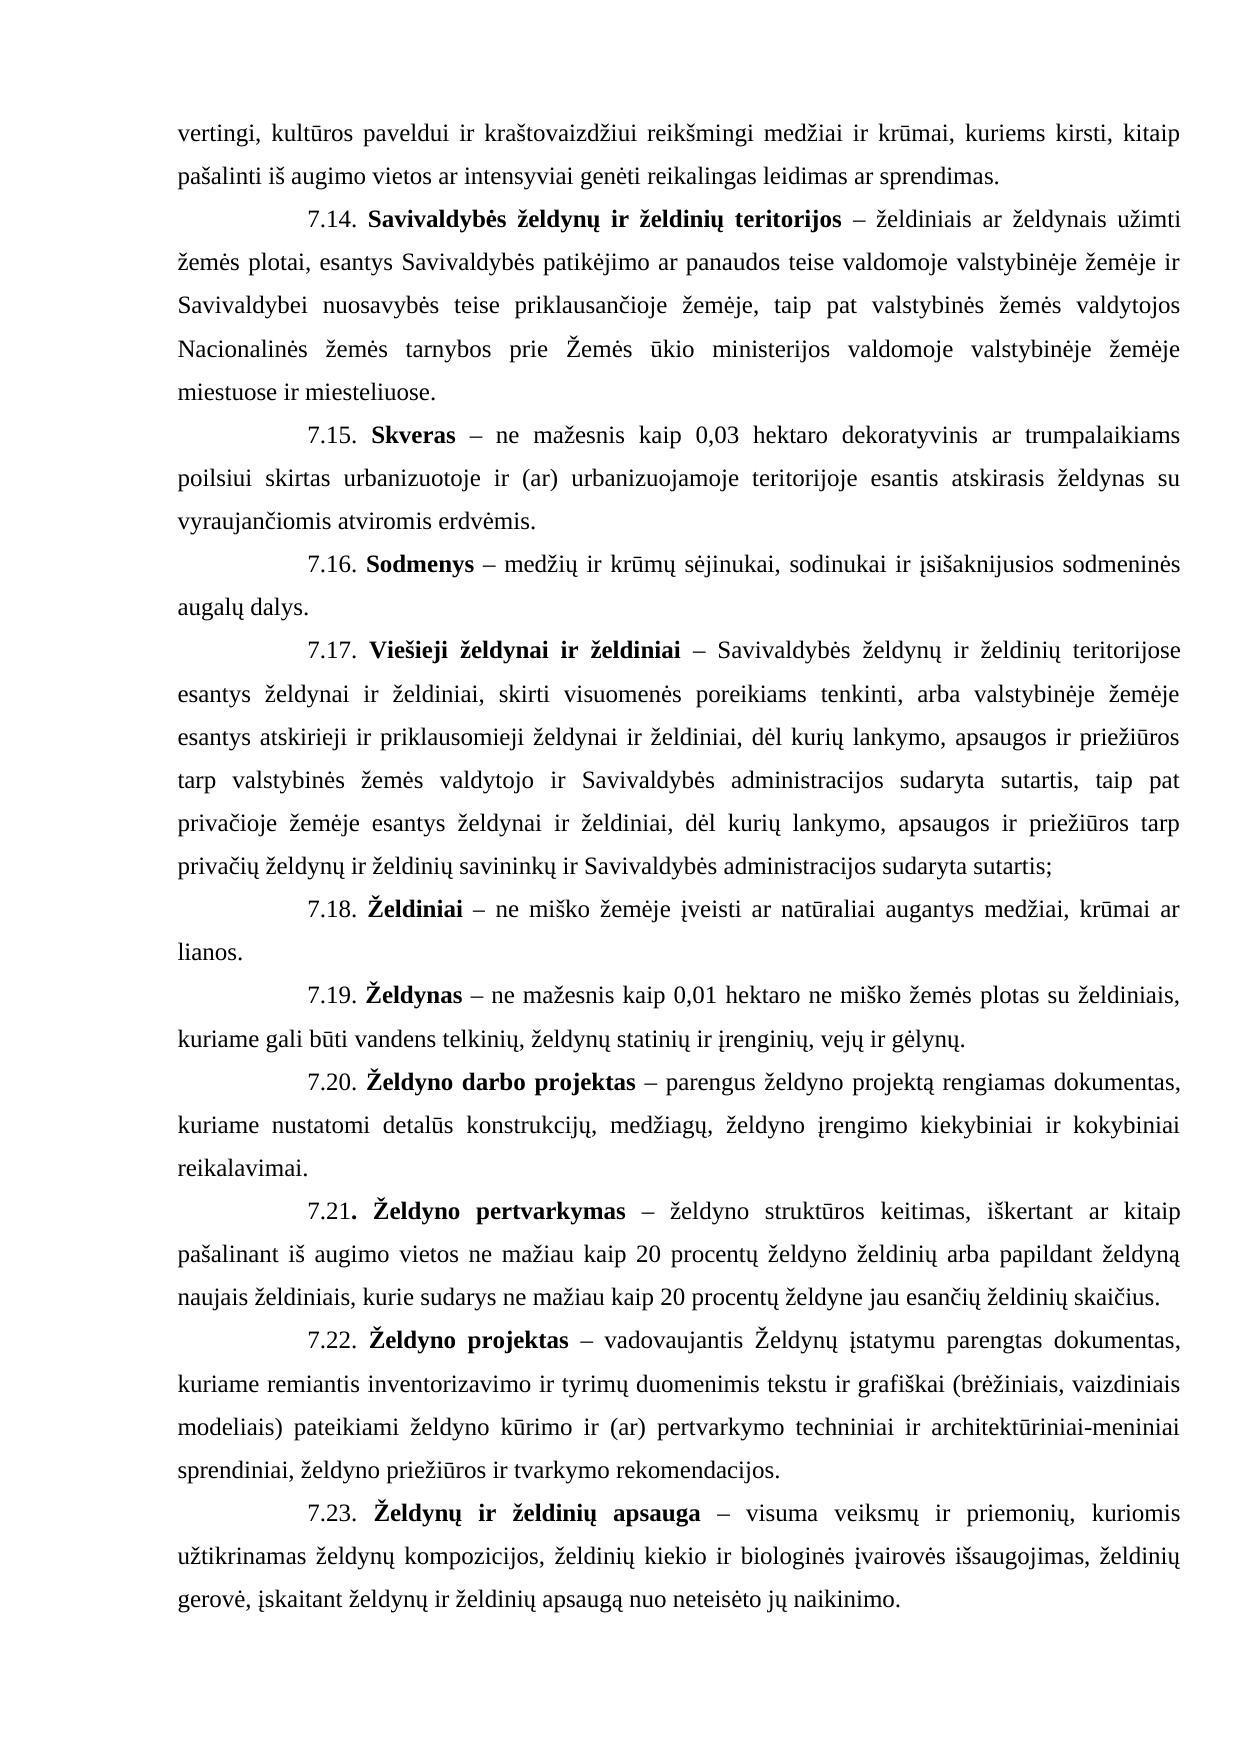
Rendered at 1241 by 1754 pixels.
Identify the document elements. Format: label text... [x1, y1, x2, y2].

text 7.22. Želdyno projektas – vadovaujantis Želdynų įstatymu parengtas dokumentas, kuriame remiantis inventorizavimo ir tyrimų duomenimis tekstu ir grafiškai (brėžiniais, vaizdiniais modeliais) pateikiami želdyno kūrimo ir (ar) pertvarkymo techniniai ir architektūriniai-meniniai sprendiniai, želdyno priežiūros ir tvarkymo rekomendacijos. [177, 1326, 1181, 1484]
text 7.17. Viešieji želdynai ir želdiniai – Savivaldybės želdynų ir želdinių teritorijose esantys želdynai ir želdiniai, skirti visuomenės poreikiams tenkinti, arba valstybinėje žemėje esantys atskirieji ir priklausomieji želdynai ir želdiniai, dėl kurių lankymo, apsaugos ir priežiūros tarp valstybinės žemės valdytojo ir Savivaldybės administracijos sudaryta sutartis, taip pat privačioje žemėje esantys želdynai ir želdiniai, dėl kurių lankymo, apsaugos ir priežiūros tarp privačių želdynų ir želdinių savininkų ir Savivaldybės administracijos sudaryta sutartis; [177, 636, 1181, 880]
text 7.14. Savivaldybės želdynų ir želdinių teritorijos – želdiniais ar želdynais užimti žemės plotai, esantys Savivaldybės patikėjimo ar panaudos teise valdomoje valstybinėje žemėje ir Savivaldybei nuosavybės teise priklausančioje žemėje, taip pat valstybinės žemės valdytojos Nacionalinės žemės tarnybos prie Žemės ūkio ministerijos valdomoje valstybinėje žemėje miestuose ir miesteliuose. [177, 204, 1181, 406]
text vertingi, kultūros paveldui ir kraštovaizdžiui reikšmingi medžiai ir krūmai, kuriems kirsti, kitaip pašalinti iš augimo vietos ar intensyviai genėti reikalingas leidimas ar sprendimas. [177, 118, 1181, 190]
text 7.21. Želdyno pertvarkymas – želdyno struktūros keitimas, iškertant ar kitaip pašalinant iš augimo vietos ne mažiau kaip 20 procentų želdyno želdinių arba papildant želdyną naujais želdiniais, kurie sudarys ne mažiau kaip 20 procentų želdyne jau esančių želdinių skaičius. [177, 1196, 1181, 1311]
text 7.19. Želdynas – ne mažesnis kaip 0,01 hektaro ne miško žemės plotas su želdiniais, kuriame gali būti vandens telkinių, želdynų statinių ir įrenginių, vejų ir gėlynų. [177, 981, 1181, 1052]
text 7.16. Sodmenys – medžių ir krūmų sėjinukai, sodinukai ir įsišaknijusios sodmeninės augalų dalys. [177, 549, 1181, 621]
text 7.15. Skveras – ne mažesnis kaip 0,03 hektaro dekoratyvinis ar trumpalaikiams poilsiui skirtas urbanizuotoje ir (ar) urbanizuojamoje teritorijoje esantis atskirasis želdynas su vyraujančiomis atviromis erdvėmis. [177, 420, 1181, 535]
text 7.23. Želdynų ir želdinių apsauga – visuma veiksmų ir priemonių, kuriomis užtikrinamas želdynų kompozicijos, želdinių kiekio ir biologinės įvairovės išsaugojimas, želdinių gerovė, įskaitant želdynų ir želdinių apsaugą nuo neteisėto jų naikinimo. [177, 1498, 1181, 1613]
text 7.18. Želdiniai – ne miško žemėje įveisti ar natūraliai augantys medžiai, krūmai ar lianos. [177, 894, 1181, 966]
text 7.20. Želdyno darbo projektas – parengus želdyno projektą rengiamas dokumentas, kuriame nustatomi detalūs konstrukcijų, medžiagų, želdyno įrengimo kiekybiniai ir kokybiniai reikalavimai. [177, 1067, 1181, 1182]
